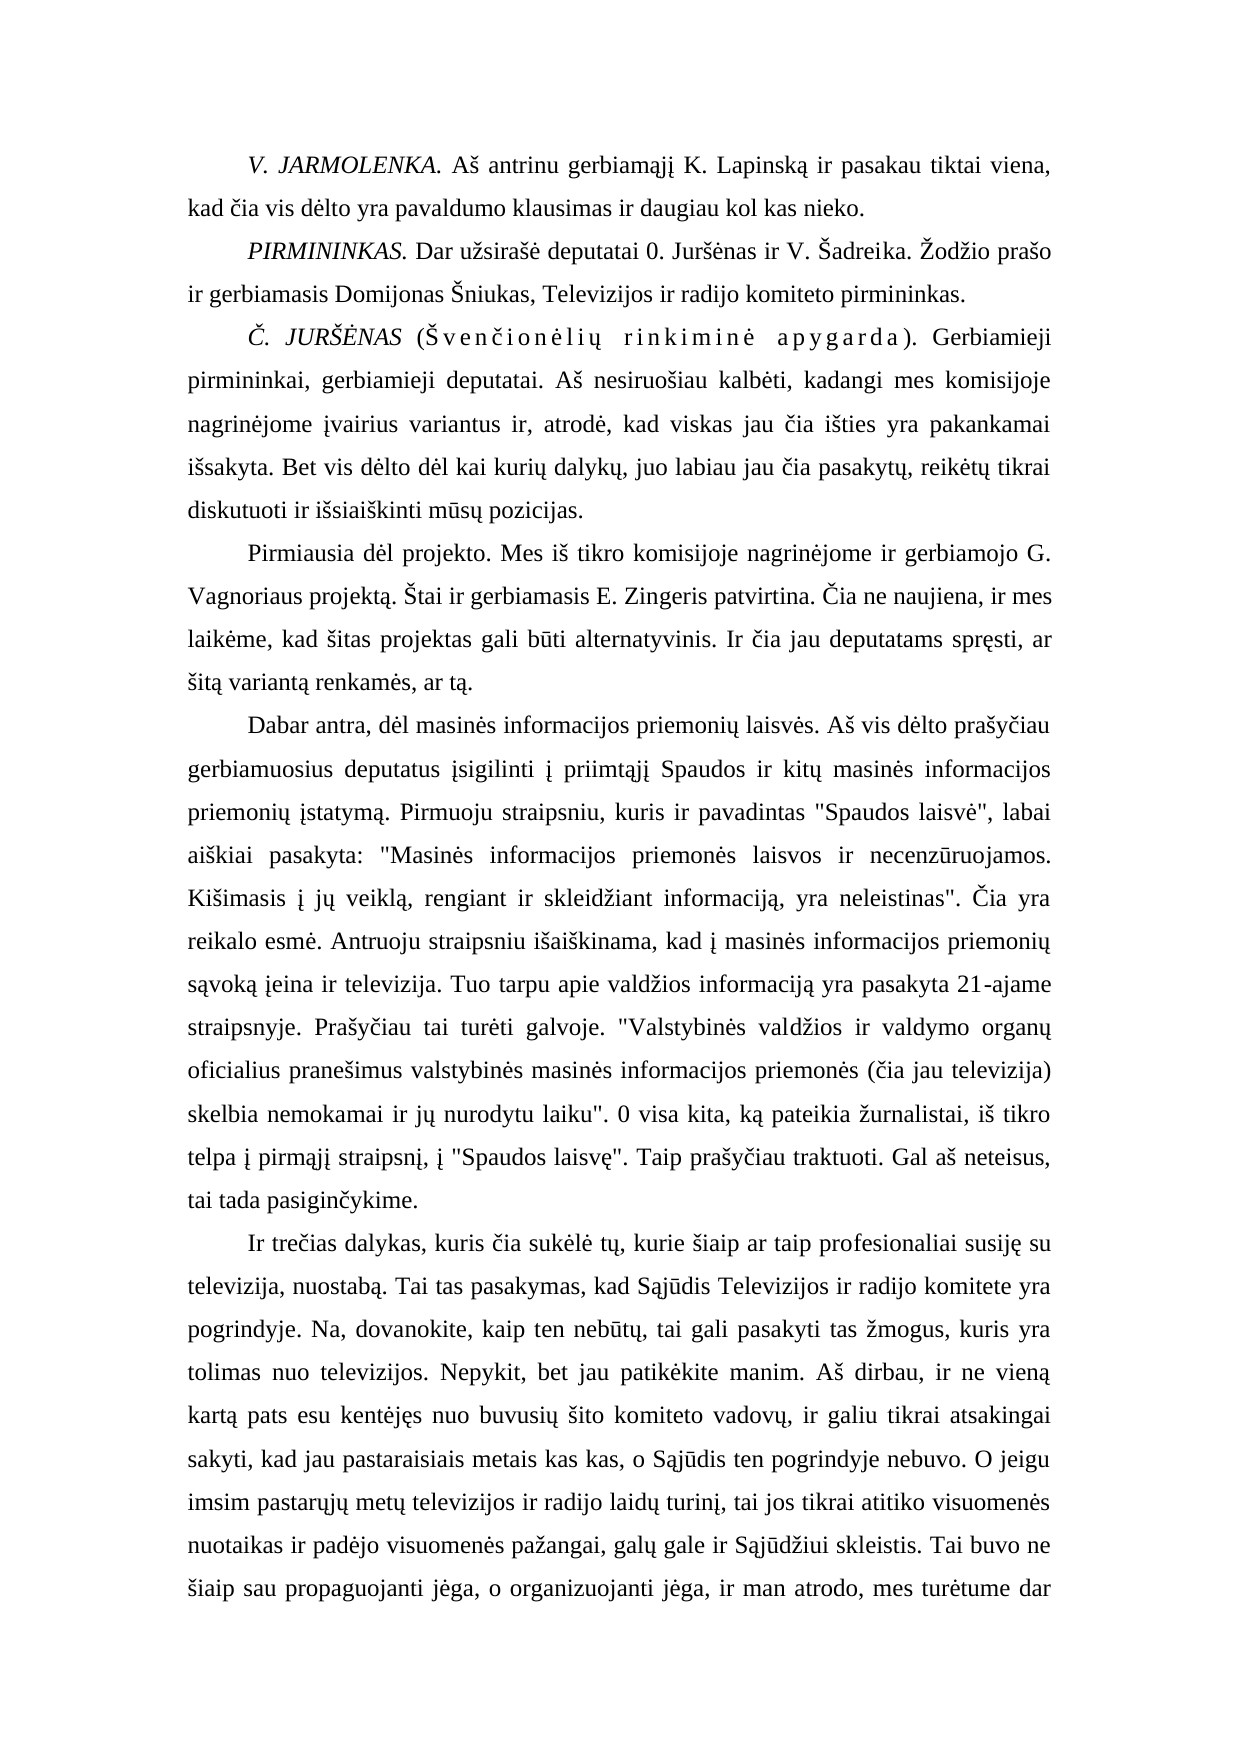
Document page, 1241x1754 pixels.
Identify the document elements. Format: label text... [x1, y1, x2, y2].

text Pirmininkas. Dar užsirašė deputatai 0. Juršėnas ir V. Šadrei­ka. Žodžio prašo ir gerbiamasis Domijonas Šniukas, Televizijos ir radijo komiteto pirmininkas. [187, 236, 1052, 308]
text Č. Juršėnas (Švenčionėlių rinkiminė apygarda). Gerbiamieji pirmininkai, gerbiamieji deputatai. Aš nesiruošiau kalbėti, kadangi mes komisijoje nagrinėjome įvairius variantus ir, atrodė, kad viskas jau čia išties yra pakankamai išsakyta. Bet vis dėlto dėl kai kurių dalykų, juo labiau jau čia pasakytų, reikėtų tikrai diskutuoti ir išsiaiškinti mūsų pozicijas. [187, 322, 1052, 524]
text Pirmiausia dėl projekto. Mes iš tikro komisijoje nagrinėjome ir gerbiamojo G. Vagnoriaus projektą. Štai ir gerbiamasis E. Zin­geris patvirtina. Čia ne naujiena, ir mes laikėme, kad šitas pro­jektas gali būti alternatyvinis. Ir čia jau deputatams spręsti, ar šitą variantą renkamės, ar tą. [187, 538, 1053, 696]
text V. Jarmolenka. Aš antrinu gerbiamąjį K. Lapinską ir pasakau tiktai viena, kad čia vis dėlto yra pavaldumo klausimas ir dau­giau kol kas nieko. [187, 150, 1052, 222]
text Ir trečias dalykas, kuris čia sukėlė tų, kurie šiaip ar taip pro­fesionaliai susiję su televizija, nuostabą. Tai tas pasakymas, kad Sąjūdis Televizijos ir radijo komitete yra pogrindyje. Na, dova­nokite, kaip ten nebūtų, tai gali pasakyti tas žmogus, kuris yra tolimas nuo televizijos. Nepykit, bet jau patikėkite manim. Aš dirbau, ir ne vieną kartą pats esu kentėjęs nuo buvusių šito ko­miteto vadovų, ir galiu tikrai atsakingai sakyti, kad jau pastaraisiais metais kas kas, o Sąjūdis ten pogrindyje nebuvo. O jeigu imsim pastarųjų metų televizijos ir radijo laidų turinį, tai jos tikrai atitiko visuomenės nuotaikas ir padėjo visuomenės pažangai, galų gale ir Sąjūdžiui skleistis. Tai buvo ne šiaip sau propaguojanti jėga, o organizuojanti jėga, ir man atrodo, mes turėtume dar [187, 1228, 1052, 1602]
text Dabar antra, dėl masinės informacijos priemonių laisvės. Aš vis dėlto prašyčiau gerbiamuosius deputatus įsigilinti į priimtąjį Spaudos ir kitų masinės informacijos priemonių įstatymą. Pirmuo­ju straipsniu, kuris ir pavadintas "Spaudos laisvė", labai aiškiai pasakyta: "Masinės informacijos priemonės laisvos ir necenzūruo­jamos. Kišimasis į jų veiklą, rengiant ir skleidžiant informaciją, yra neleistinas". Čia yra reikalo esmė. Antruoju straipsniu išaiškinama, kad į masinės informacijos priemonių sąvoką įeina ir televizija. Tuo tarpu apie valdžios informaciją yra pasakyta 21­-ajame straipsnyje. Prašyčiau tai turėti galvoje. "Valstybinės val­džios ir valdymo organų oficialius pranešimus valstybinės masi­nės informacijos priemonės (čia jau televizija) skelbia nemoka­mai ir jų nurodytu laiku". 0 visa kita, ką pateikia žurnalistai, iš tikro telpa į pirmąjį straipsnį, į "Spaudos laisvę". Taip prašyčiau traktuoti. Gal aš neteisus, tai tada pasiginčykime. [187, 711, 1052, 1214]
